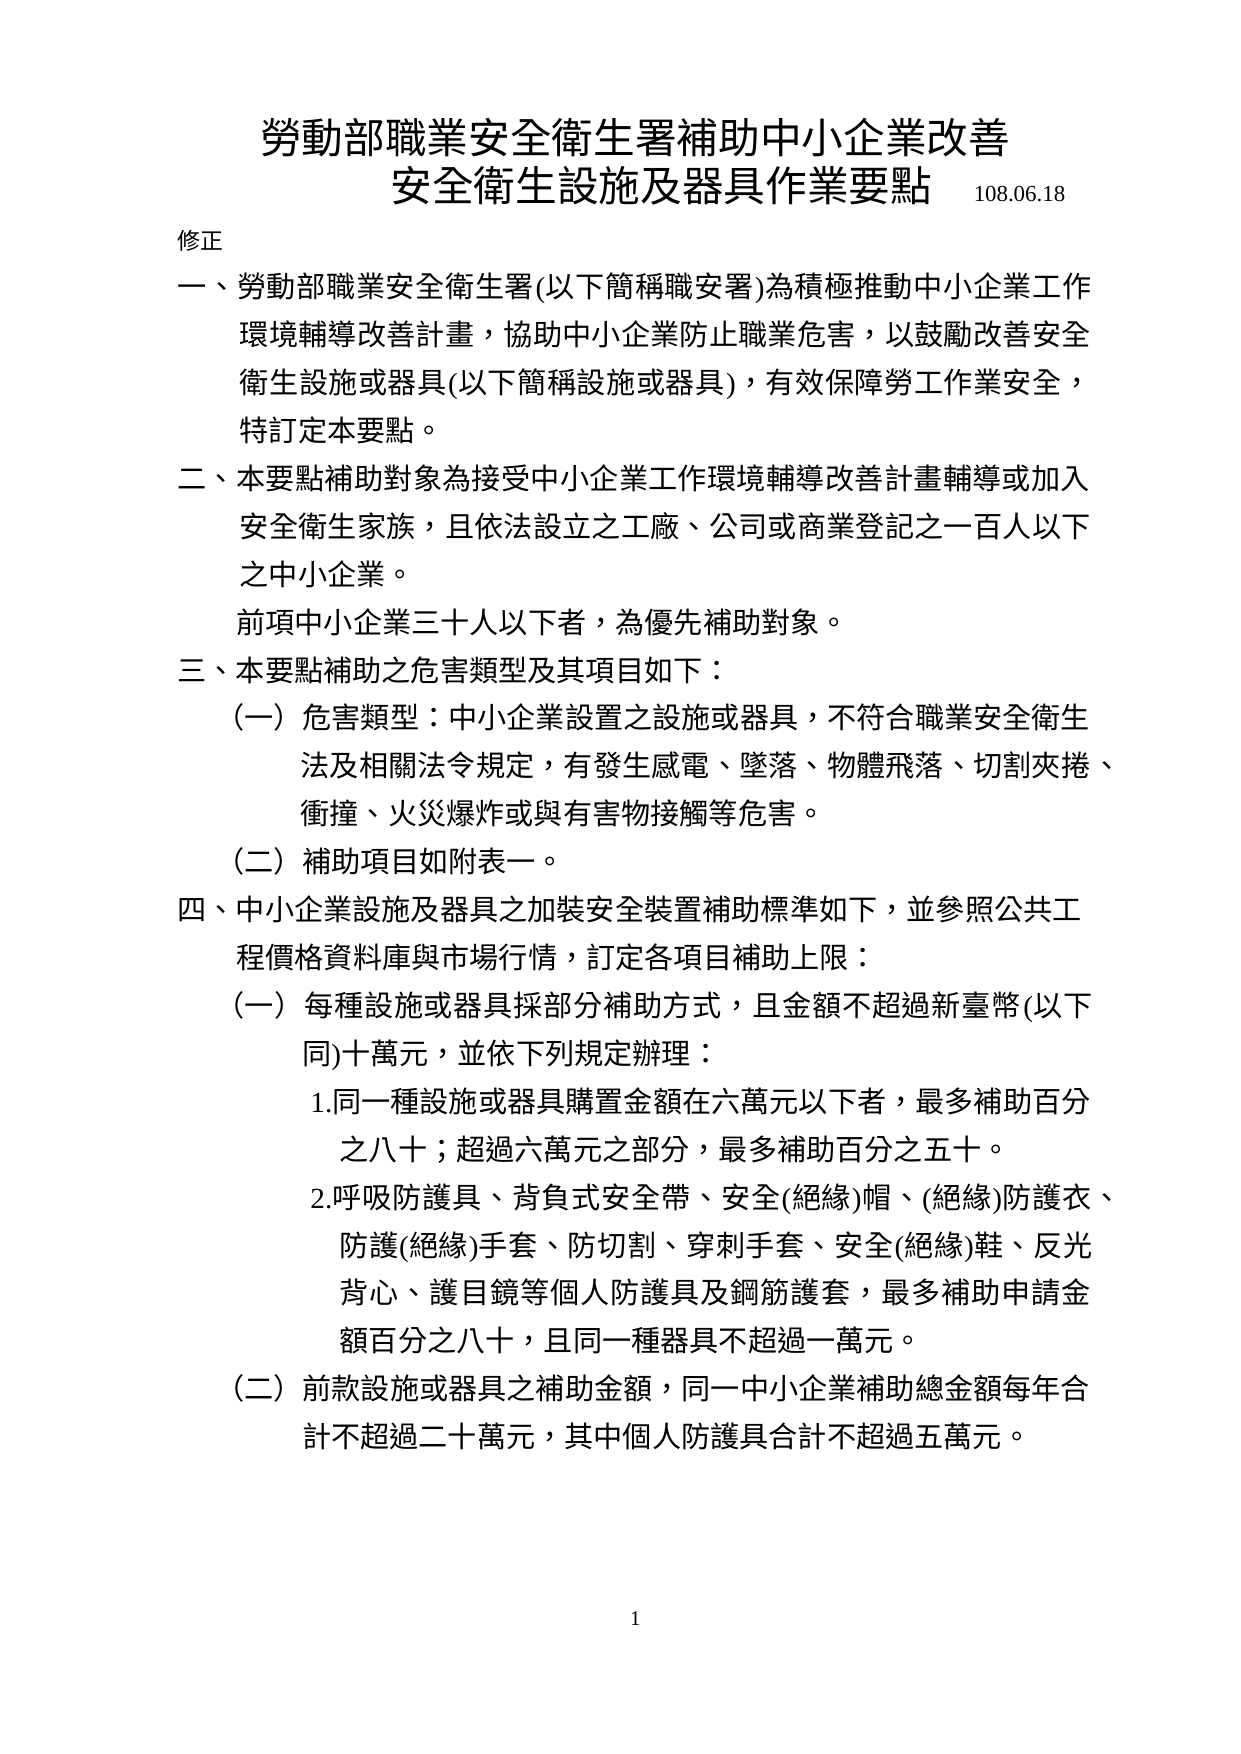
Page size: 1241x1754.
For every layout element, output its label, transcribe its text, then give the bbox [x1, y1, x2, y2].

text 四、中小企業設施及器具之加裝安全裝置補助標準如下，並參照公共工程價格資料庫與市場行情，訂定各項目補助上限： [177, 882, 1092, 978]
text 前項中小企業三十人以下者，為優先補助對象。 [236, 595, 1092, 643]
text 二、本要點補助對象為接受中小企業工作環境輔導改善計畫輔導或加入安全衛生家族，且依法設立之工廠、公司或商業登記之一百人以下之中小企業。 [177, 451, 1092, 595]
text 1.同一種設施或器具購置金額在六萬元以下者，最多補助百分之八十；超過六萬元之部分，最多補助百分之五十。 [310, 1074, 1092, 1170]
text 三、本要點補助之危害類型及其項目如下： [177, 643, 1092, 691]
text 安全衛生設施及器具作業要點 108.06.18修正 [177, 163, 1092, 259]
text （二）補助項目如附表一。 [215, 834, 1092, 882]
text 勞動部職業安全衛生署補助中小企業改善 [177, 116, 1092, 163]
text （一）每種設施或器具採部分補助方式，且金額不超過新臺幣(以下同)十萬元，並依下列規定辦理： [215, 978, 1092, 1074]
text （一）危害類型：中小企業設置之設施或器具，不符合職業安全衛生法及相關法令規定，有發生感電、墜落、物體飛落、切割夾捲、衝撞、火災爆炸或與有害物接觸等危害。 [215, 691, 1092, 834]
text 一、勞動部職業安全衛生署(以下簡稱職安署)為積極推動中小企業工作環境輔導改善計畫，協助中小企業防止職業危害，以鼓勵改善安全衛生設施或器具(以下簡稱設施或器具)，有效保障勞工作業安全，特訂定本要點。 [177, 259, 1092, 451]
text 2.呼吸防護具、背負式安全帶、安全(絕緣)帽、(絕緣)防護衣、防護(絕緣)手套、防切割、穿刺手套、安全(絕緣)鞋、反光背心、護目鏡等個人防護具及鋼筋護套，最多補助申請金額百分之八十，且同一種器具不超過一萬元。 [310, 1170, 1092, 1361]
text （二）前款設施或器具之補助金額，同一中小企業補助總金額每年合計不超過二十萬元，其中個人防護具合計不超過五萬元。 [215, 1361, 1092, 1457]
